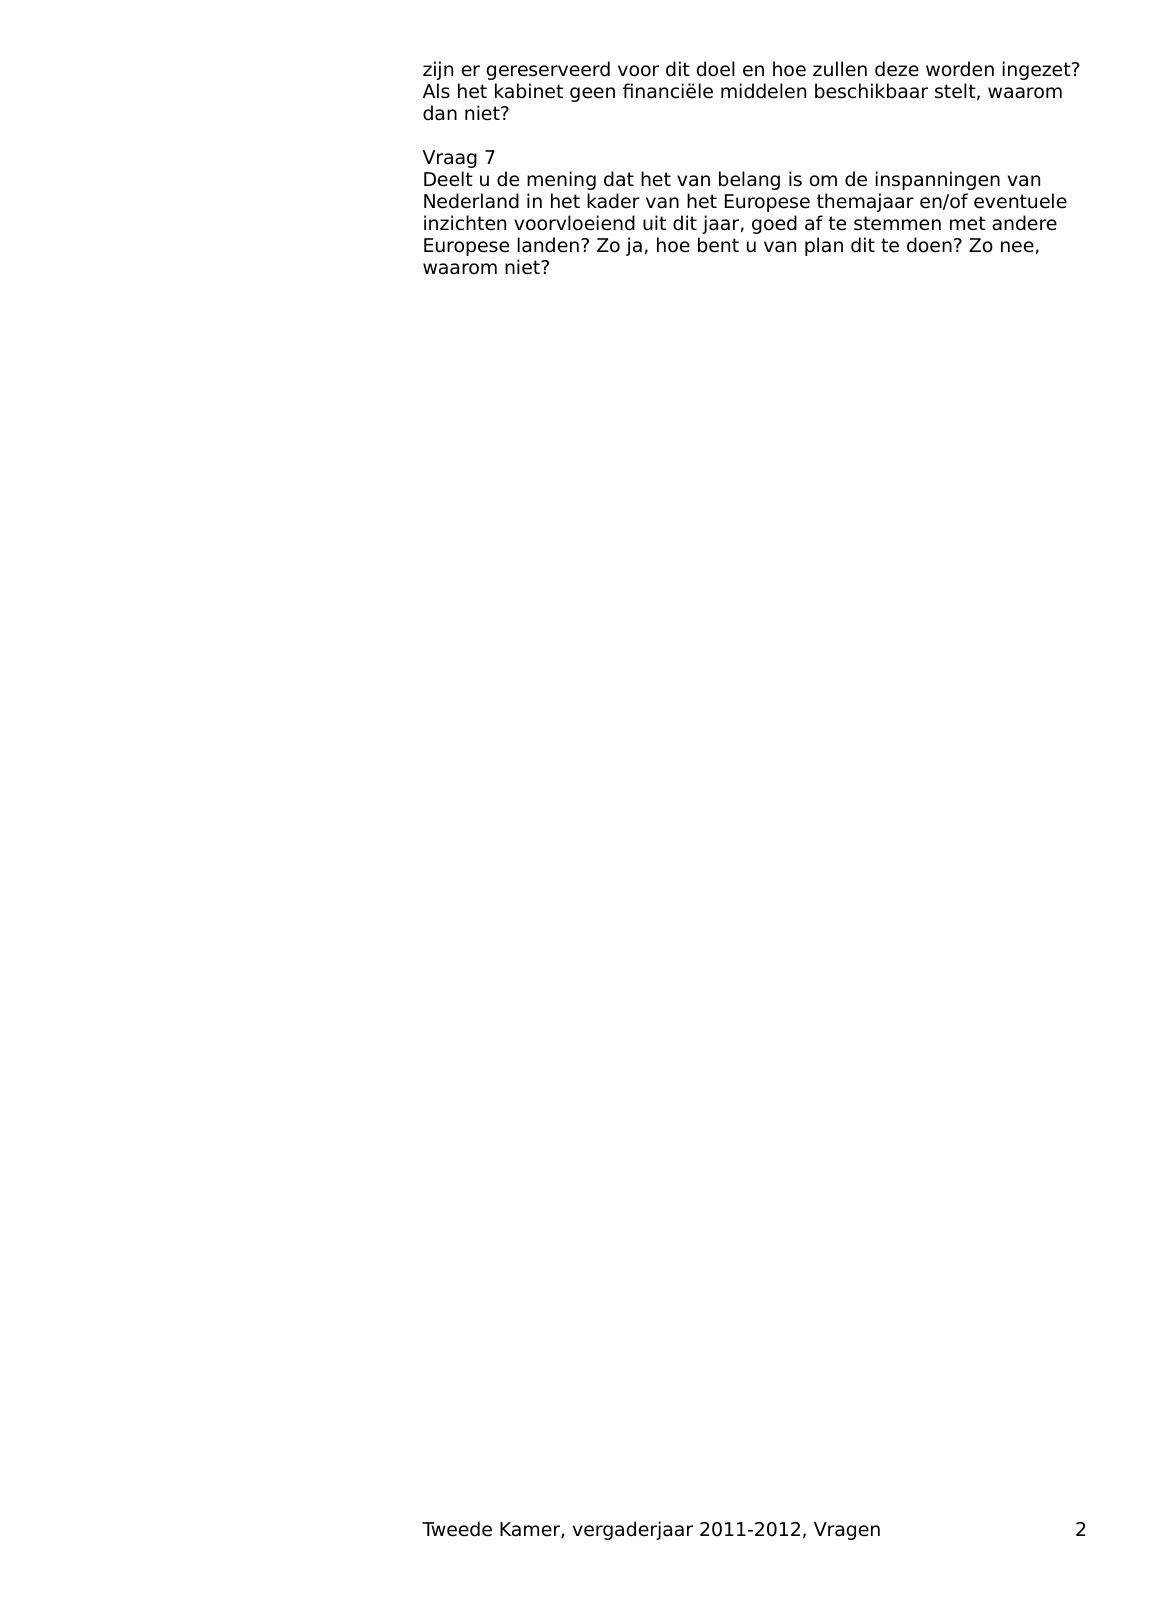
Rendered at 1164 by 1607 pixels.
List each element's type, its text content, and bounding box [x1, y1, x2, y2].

text zijn er gereserveerd voor dit doel en hoe zullen deze worden ingezet? Als het kabinet geen financiële middelen beschikbaar stelt, waarom dan niet? [422, 59, 1087, 125]
text Deelt u de mening dat het van belang is om de inspanningen van Nederland in het kader van het Europese themajaar en/of eventuele inzichten voorvloeiend uit dit jaar, goed af te stemmen met andere Europese landen? Zo ja, hoe bent u van plan dit te doen? Zo nee, waarom niet? [422, 169, 1087, 279]
text Vraag 7 [422, 147, 1087, 169]
